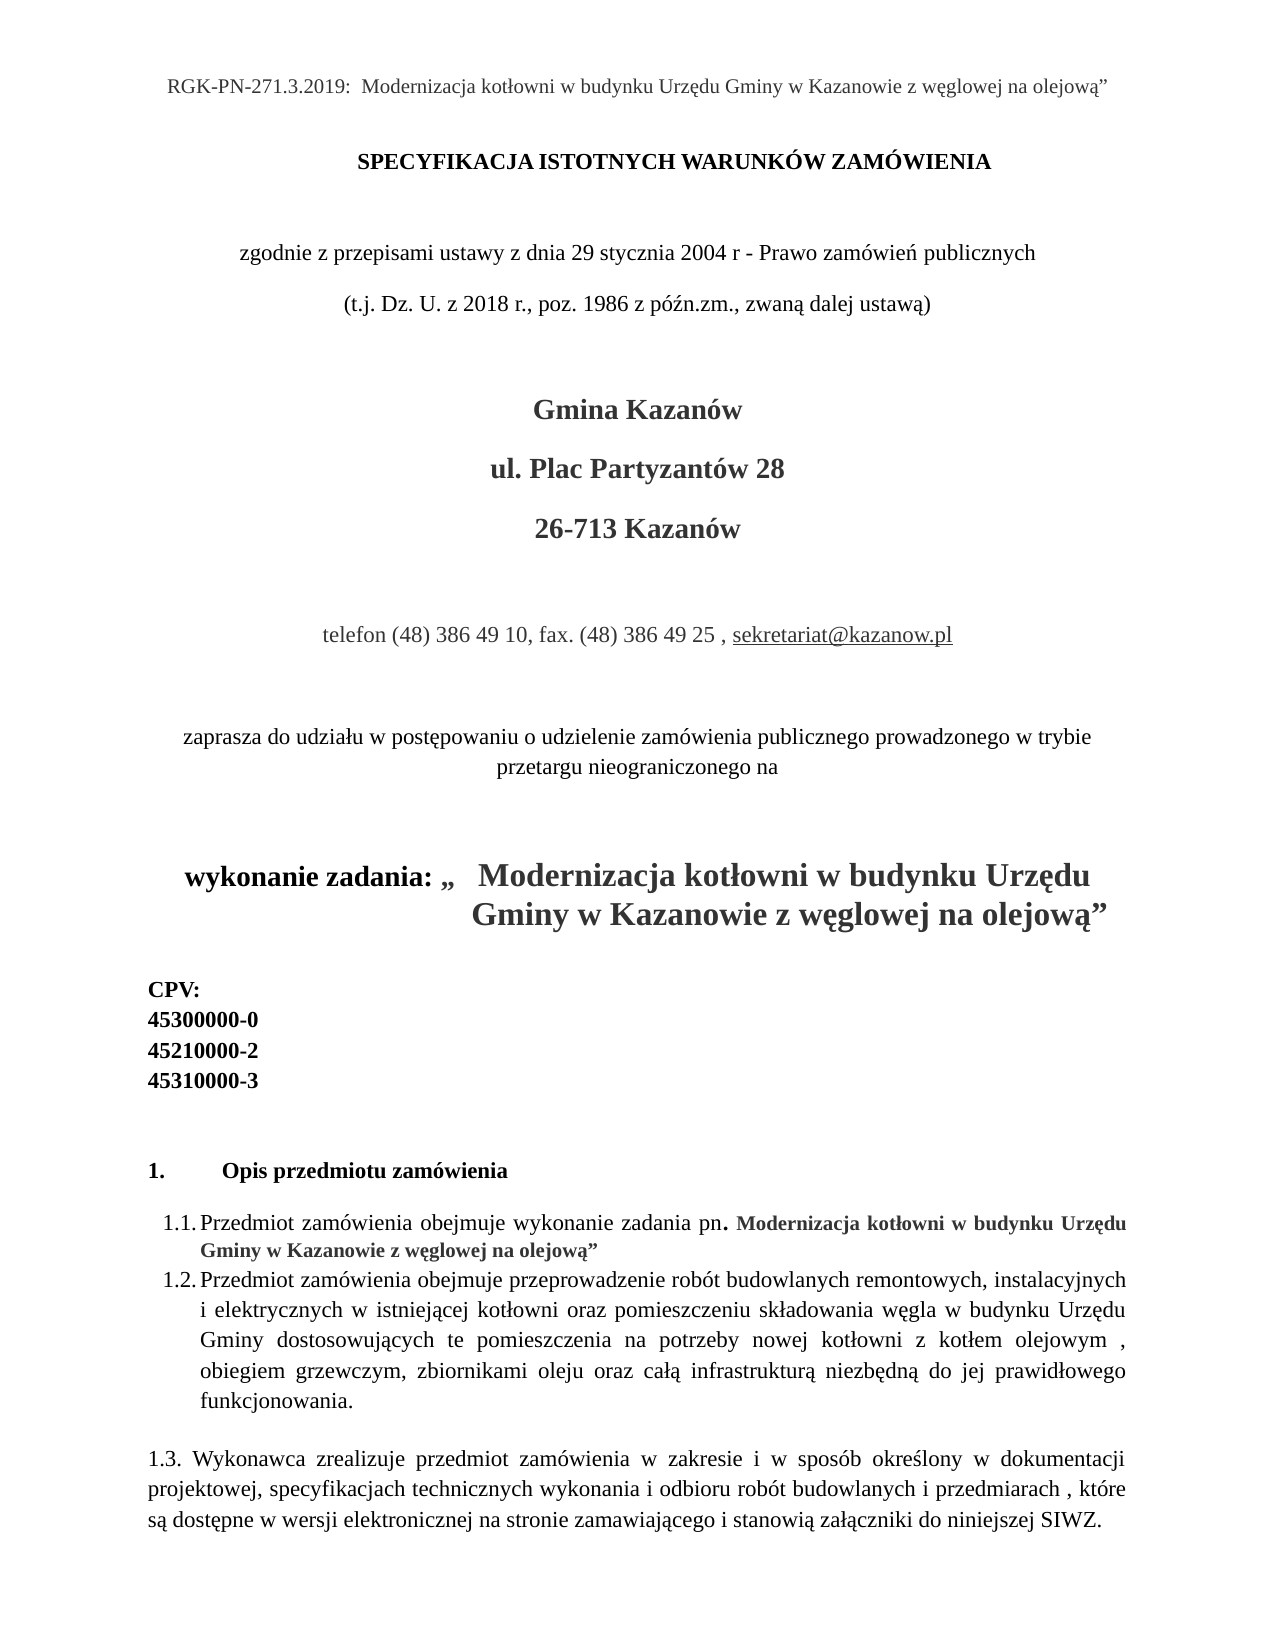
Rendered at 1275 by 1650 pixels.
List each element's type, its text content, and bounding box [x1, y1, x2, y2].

text 26-713 Kazanów [148, 511, 1127, 544]
text zaprasza do udziału w postępowaniu o udzielenie zamówienia publicznego prowadzonego w trybie przetargu nieograniczonego na [148, 723, 1127, 780]
text Gmina Kazanów [148, 392, 1127, 426]
list Przedmiot zamówienia obejmuje przeprowadzenie robót budowlanych remontowych, instalacyjnych i elektrycznych w istniejącej kotłowni oraz pomieszczeniu składowania węgla w budynku Urzędu Gminy dostosowujących te pomieszczenia na potrzeby nowej kotłowni z kotłem olejowym , obiegiem grzewczym, zbiornikami oleju oraz całą infrastrukturą niezbędną do jej prawidłowego funkcjonowania. [162, 1266, 1127, 1413]
text zgodnie z przepisami ustawy z dnia 29 stycznia 2004 r - Prawo zamówień publicznych [148, 239, 1127, 265]
list Opis przedmiotu zamówienia [148, 1157, 1127, 1184]
text ul. Plac Partyzantów 28 [148, 451, 1127, 485]
text telefon (48) 386 49 10, fax. (48) 386 49 25 , sekretariat@kazanow.pl [148, 621, 1127, 647]
text 45310000-3 [148, 1067, 1127, 1093]
list 1.3. Wykonawca zrealizuje przedmiot zamówienia w zakresie i w sposób określony w dokumentacji projektowej, specyfikacjach technicznych wykonania i odbioru robót budowlanych i przedmiarach , które są dostępne w wersji elektronicznej na stronie zamawiającego i stanowią załączniki do niniejszej SIWZ. [148, 1445, 1127, 1532]
text (t.j. Dz. U. z 2018 r., poz. 1986 z późn.zm., zwaną dalej ustawą) [148, 290, 1127, 316]
text 45300000-0 [148, 1006, 1127, 1033]
list Przedmiot zamówienia obejmuje wykonanie zadania pn. Modernizacja kotłowni w budynku Urzędu Gminy w Kazanowie z węglowej na olejową” [162, 1208, 1127, 1262]
text CPV: [148, 976, 1127, 1003]
text 45210000-2 [148, 1037, 1127, 1063]
subtitle SPECYFIKACJA ISTOTNYCH WARUNKÓW ZAMÓWIENIA [148, 148, 1127, 174]
text wykonanie zadania: „ Modernizacja kotłowni w budynku Urzędu Gminy w Kazanowie z węglowej na olejową” [148, 856, 1127, 932]
